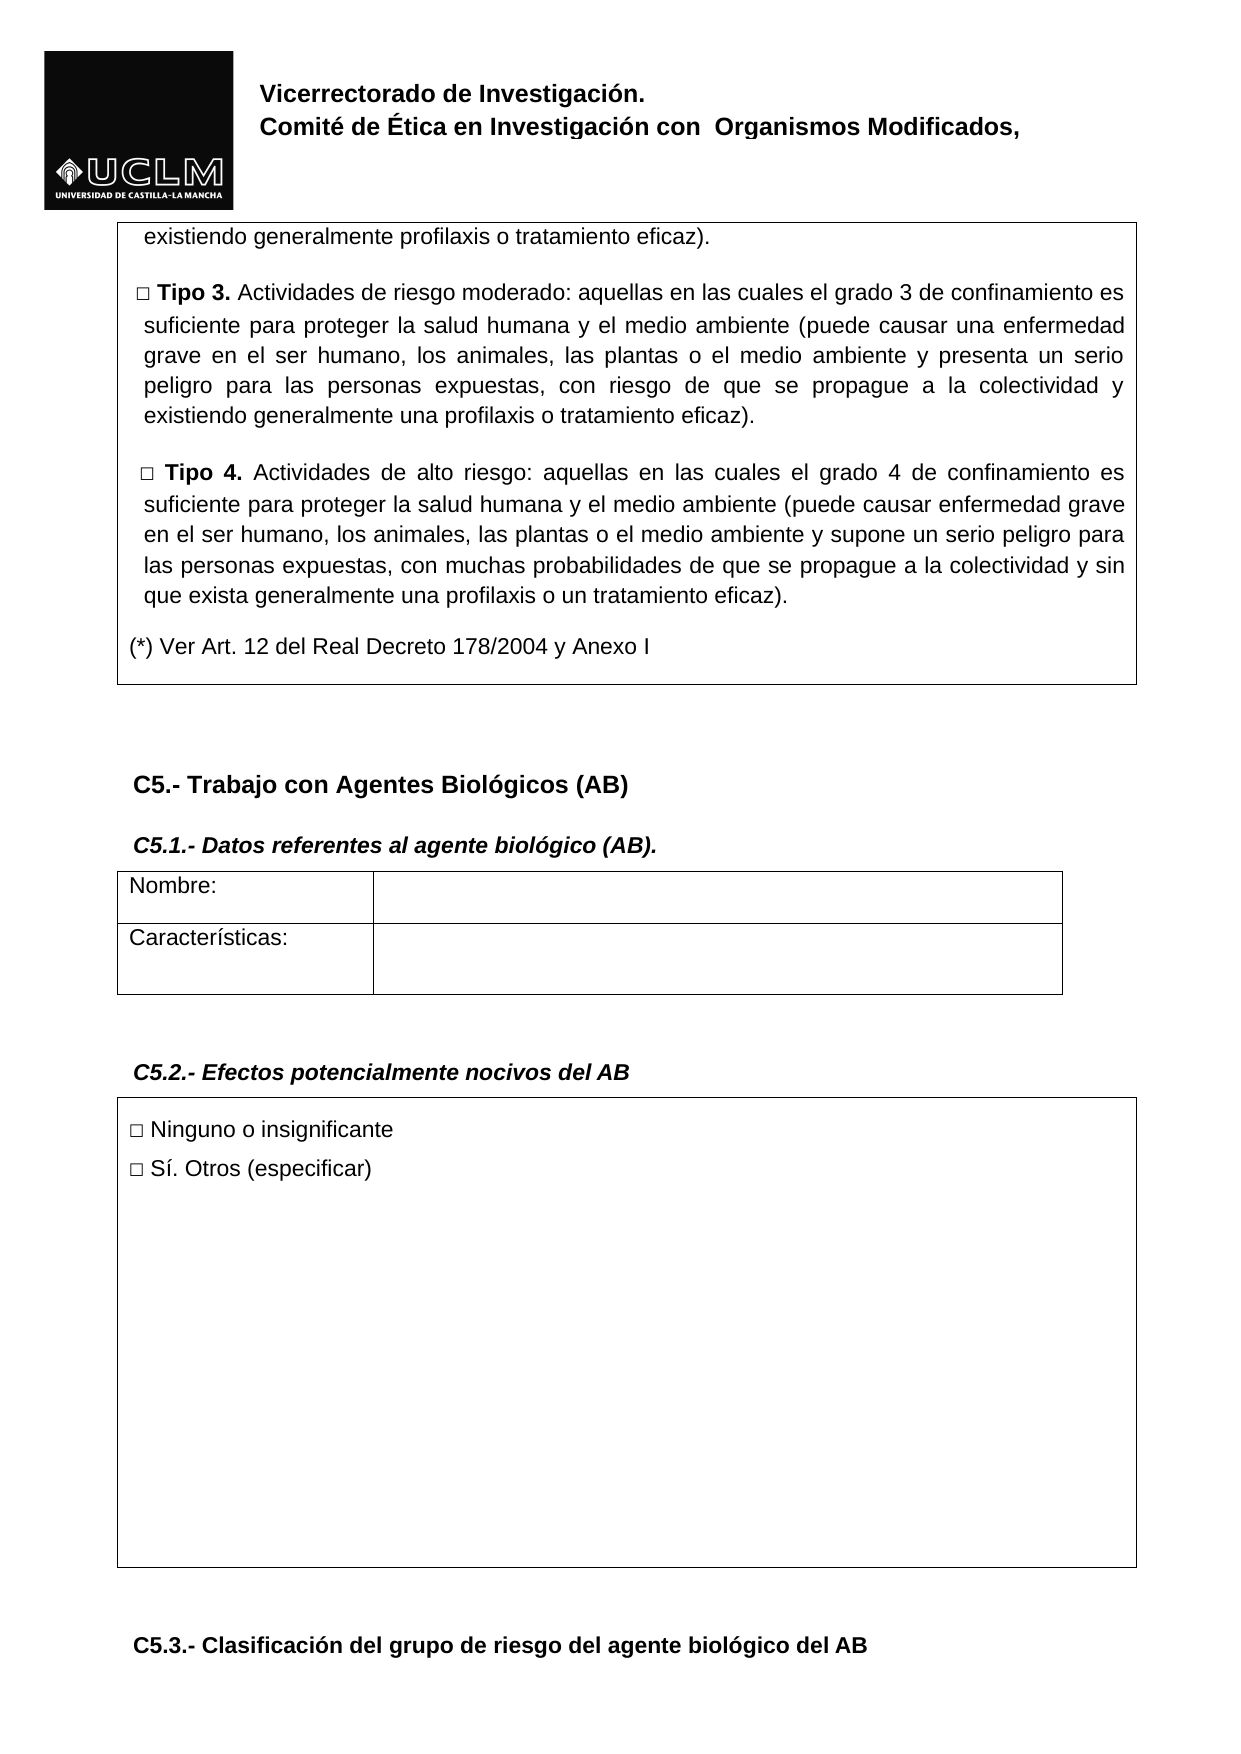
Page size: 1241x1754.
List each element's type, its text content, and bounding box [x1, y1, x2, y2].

table_header ☐ Ninguno o insignificante ☐ Sí. Otros (especificar) [118, 1098, 1136, 1567]
table_cell [374, 924, 1062, 993]
subtitle C5.1.- Datos referentes al agente biológico (AB). [133, 832, 1122, 858]
subtitle C5.2.- Efectos potencialmente nocivos del AB [133, 1058, 1122, 1085]
table_header Nombre: [118, 872, 373, 923]
table_header [374, 872, 1062, 923]
subtitle C5.3.- Clasificación del grupo de riesgo del agente biológico del AB [133, 1632, 1122, 1658]
subtitle C5.- Trabajo con Agentes Biológicos (AB) [133, 770, 1122, 799]
table_header existiendo generalmente profilaxis o tratamiento eficaz). ☐ Tipo 3. Actividades de riesgo moderado: aquellas en las cuales el grado 3 de confinamiento es suficiente para proteger la salud humana y el medio ambiente (puede causar una enfermedad grave en el ser humano, los animales, las plantas o el medio ambiente y presenta un serio peligro para las personas expuestas, con riesgo de que se propague a la colectividad y existiendo generalmente una profilaxis o tratamiento eficaz). ☐ Tipo 4. Actividades de alto riesgo: aquellas en las cuales el grado 4 de confinamiento es suficiente para proteger la salud humana y el medio ambiente (puede causar enfermedad grave en el ser humano, los animales, las plantas o el medio ambiente y supone un serio peligro para las personas expuestas, con muchas probabilidades de que se propague a la colectividad y sin que exista generalmente una profilaxis o un tratamiento eficaz). (*) Ver Art. 12 del Real Decreto 178/2004 y Anexo I [118, 223, 1136, 684]
table_cell Características: [118, 924, 373, 993]
